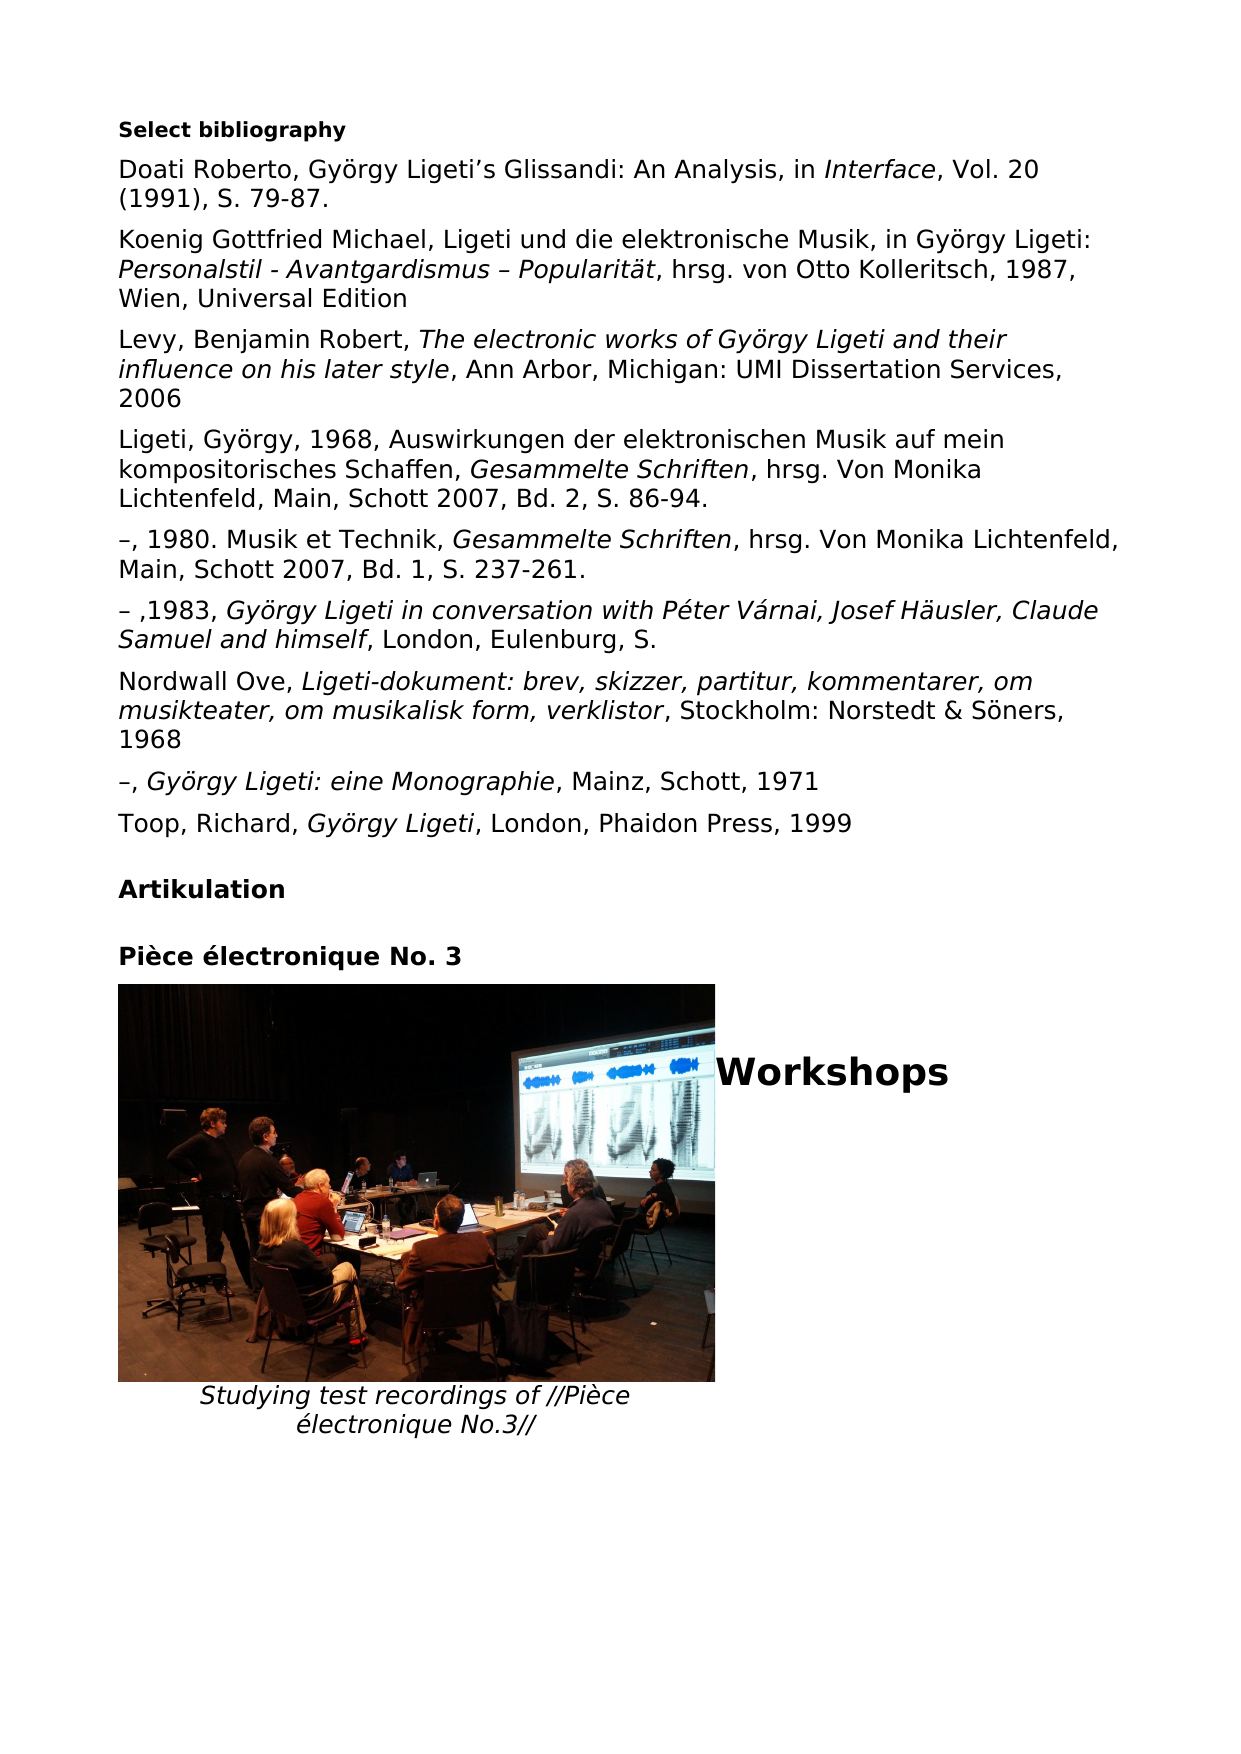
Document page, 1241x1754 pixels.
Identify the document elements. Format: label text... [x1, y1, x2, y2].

text Koenig Gottfried Michael, Ligeti und die elektronische Musik, in György Ligeti: Personalstil - Avantgardismus – Popularität, hrsg. von Otto Kolleritsch, 1987, Wien, Universal Edition [118, 226, 1122, 313]
text – ,1983, György Ligeti in conversation with Péter Várnai, Josef Häusler, Claude Samuel and himself, London, Eulenburg, S. [118, 597, 1122, 655]
text Doati Roberto, György Ligeti’s Glissandi: An Analysis, in Interface, Vol. 20 (1991), S. 79-87. [118, 155, 1122, 213]
text Levy, Benjamin Robert, The electronic works of György Ligeti and their influence on his later style, Ann Arbor, Michigan: UMI Dissertation Services, 2006 [118, 326, 1122, 413]
subtitle Artikulation [118, 876, 1122, 905]
subtitle Workshops [715, 1051, 1122, 1094]
text Toop, Richard, György Ligeti, London, Phaidon Press, 1999 [118, 809, 1122, 838]
text –, György Ligeti: eine Monographie, Mainz, Schott, 1971 [118, 767, 1122, 797]
text Ligeti, György, 1968, Auswirkungen der elektronischen Musik auf mein kompositorisches Schaffen, Gesammelte Schriften, hrsg. Von Monika Lichtenfeld, Main, Schott 2007, Bd. 2, S. 86-94. [118, 426, 1122, 513]
text –, 1980. Musik et Technik, Gesammelte Schriften, hrsg. Von Monika Lichtenfeld, Main, Schott 2007, Bd. 1, S. 237-261. [118, 526, 1122, 584]
text Studying test recordings of //Pièce électronique No.3// [118, 1382, 715, 1440]
subtitle Pièce électronique No. 3 [118, 942, 1122, 972]
subtitle Select bibliography [118, 118, 1122, 142]
picture [118, 984, 715, 1382]
text Nordwall Ove, Ligeti-dokument: brev, skizzer, partitur, kommentarer, om musikteater, om musikalisk form, verklistor, Stockholm: Norstedt & Söners, 1968 [118, 667, 1122, 755]
